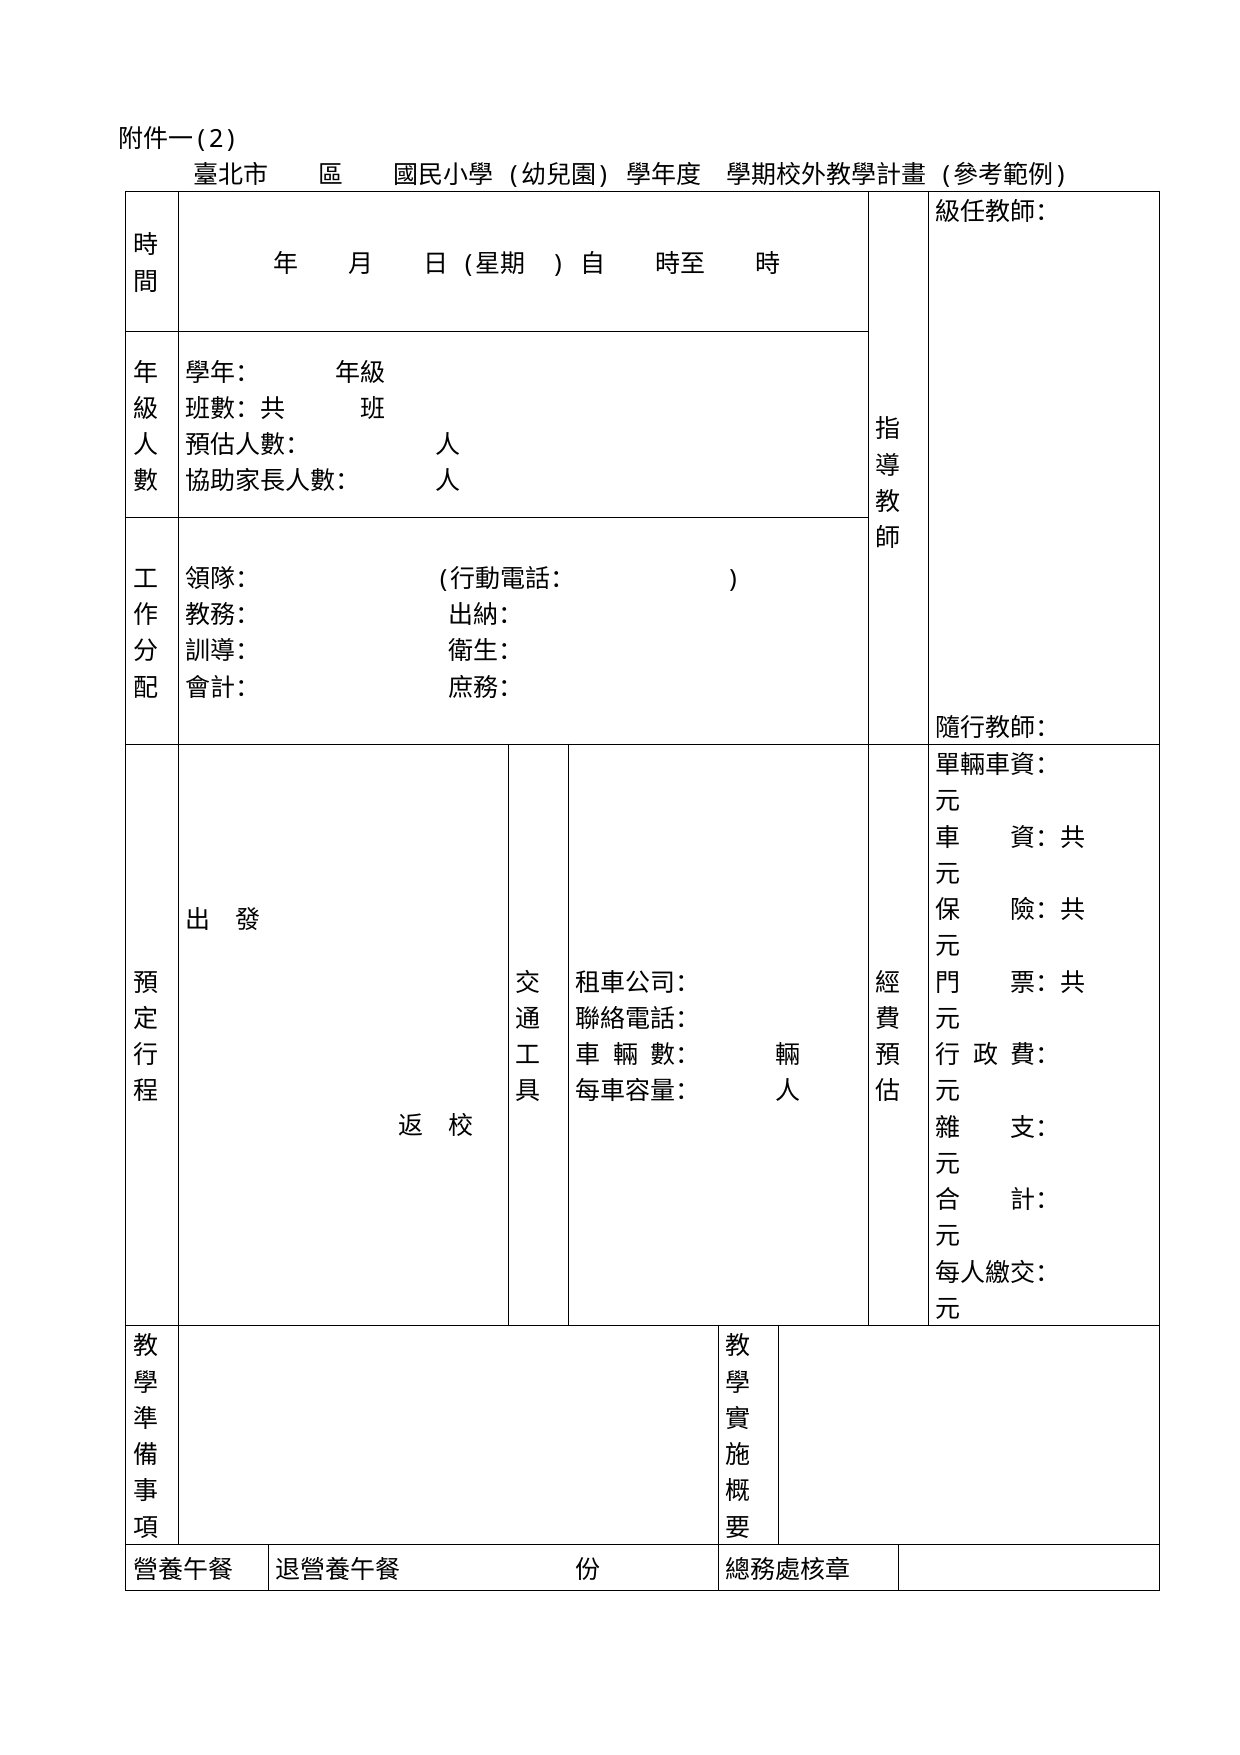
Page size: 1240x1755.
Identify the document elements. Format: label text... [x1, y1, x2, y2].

table_cell 退營養午餐 份 [269, 1545, 718, 1590]
text 臺北市 區 國民小學 (幼兒園) 學年度 學期校外教學計畫 (參考範例) [118, 154, 1121, 191]
table_cell 年級人數 [126, 332, 178, 517]
text 附件一(2) [118, 118, 1121, 154]
table_cell 領隊： (行動電話： ) 教務： 出納： 訓導： 衛生： 會計： 庶務： [179, 518, 868, 743]
table_header 級任教師： 隨行教師： [929, 192, 1159, 743]
table_header 時 間 [126, 192, 178, 331]
table_cell 出 發 返 校 [179, 745, 508, 1324]
table_header 年 月 日 (星期 ) 自 時至 時 [179, 192, 868, 331]
table_cell 工作分配 [126, 518, 178, 743]
table_cell 教 學 實 施 概 要 [719, 1326, 778, 1544]
table_cell 總務處核章 [719, 1545, 898, 1590]
table_cell 租車公司： 聯絡電話： 車 輛 數： 輛 每車容量： 人 [569, 745, 868, 1324]
table_cell 經 費 預 估 [869, 745, 928, 1324]
table_cell [779, 1326, 1159, 1544]
table_cell 營養午餐 [126, 1545, 268, 1590]
table_cell 預 定 行 程 [126, 745, 178, 1324]
table_cell [899, 1545, 1159, 1590]
table_cell 單輛車資： 元 車 資：共 元 保 險：共 元 門 票：共 元 行 政 費： 元 雜 支： 元 合 計： 元 每人繳交： 元 [929, 745, 1159, 1324]
table_cell 學年： 年級 班數：共 班 預估人數： 人 協助家長人數： 人 [179, 332, 868, 517]
table_header 指 導 教 師 [869, 192, 928, 743]
table_cell 交 通 工 具 [509, 745, 568, 1324]
table_cell [179, 1326, 718, 1544]
table_cell 教 學 準 備 事 項 [126, 1326, 178, 1544]
